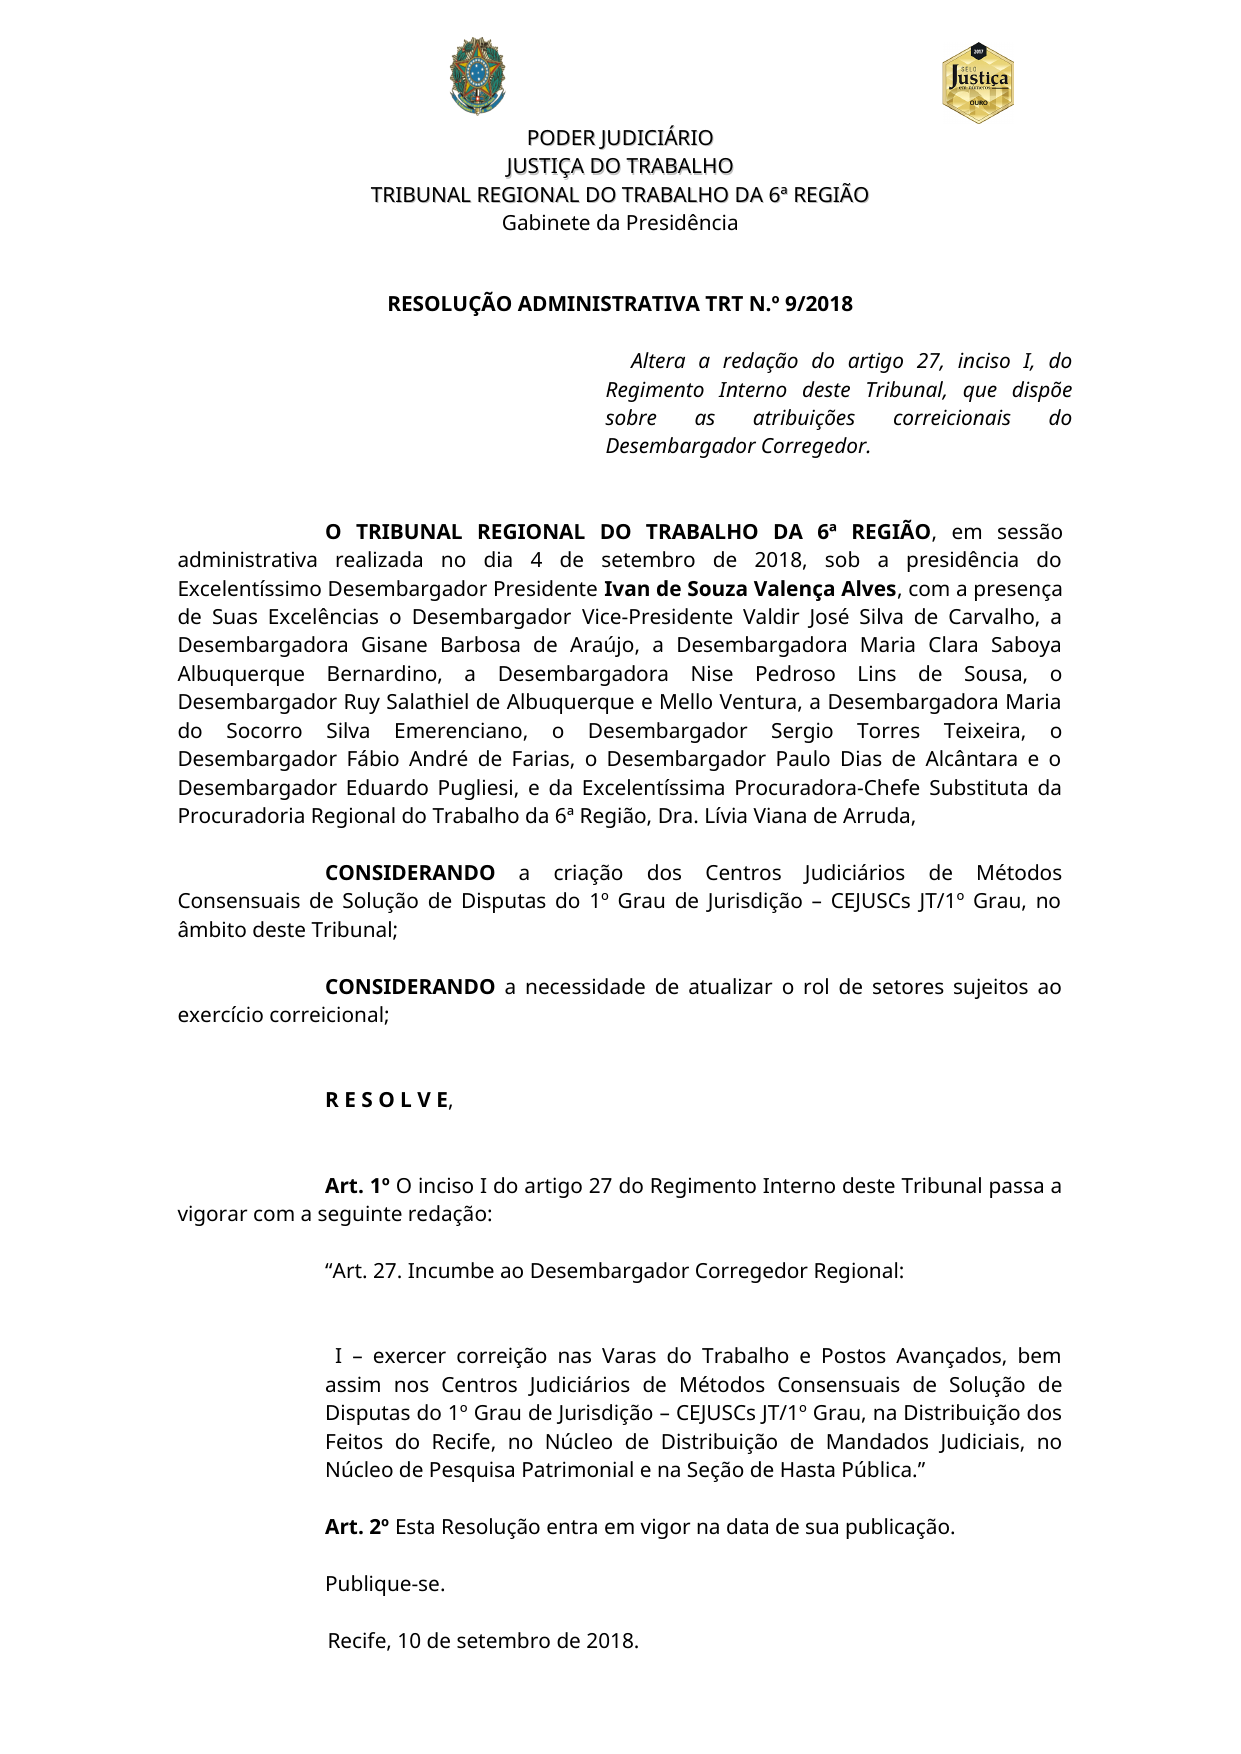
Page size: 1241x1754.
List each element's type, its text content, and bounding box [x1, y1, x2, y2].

text Recife, 10 de setembro de 2018. [177, 1626, 1067, 1654]
text CONSIDERANDO a criação dos Centros Judiciários de Métodos Consensuais de Solução de Disputas do 1º Grau de Jurisdição – CEJUSCs JT/1º Grau, no âmbito deste Tribunal; [177, 858, 1063, 943]
text Art. 2º Esta Resolução entra em vigor na data de sua publicação. [177, 1512, 1063, 1541]
text R E S O L V E, [177, 1086, 1063, 1114]
picture [942, 42, 1014, 124]
text CONSIDERANDO a necessidade de atualizar o rol de setores sujeitos ao exercício correicional; [177, 972, 1063, 1029]
text O TRIBUNAL REGIONAL DO TRABALHO DA 6ª REGIÃO, em sessão administrativa realizada no dia 4 de setembro de 2018, sob a presidência do Excelentíssimo Desembargador Presidente Ivan de Souza Valença Alves, com a presença de Suas Excelências o Desembargador Vice-Presidente Valdir José Silva de Carvalho, a Desembargadora Gisane Barbosa de Araújo, a Desembargadora Maria Clara Saboya Albuquerque Bernardino, a Desembargadora Nise Pedroso Lins de Sousa, o Desembargador Ruy Salathiel de Albuquerque e Mello Ventura, a Desembargadora Maria do Socorro Silva Emerenciano, o Desembargador Sergio Torres Teixeira, o Desembargador Fábio André de Farias, o Desembargador Paulo Dias de Alcântara e o Desembargador Eduardo Pugliesi, e da Excelentíssima Procuradora-Chefe Substituta da Procuradoria Regional do Trabalho da 6ª Região, Dra. Lívia Viana de Arruda, [177, 517, 1063, 830]
text I – exercer correição nas Varas do Trabalho e Postos Avançados, bem assim nos Centros Judiciários de Métodos Consensuais de Solução de Disputas do 1º Grau de Jurisdição – CEJUSCs JT/1º Grau, na Distribuição dos Feitos do Recife, no Núcleo de Distribuição de Mandados Judiciais, no Núcleo de Pesquisa Patrimonial e na Seção de Hasta Pública.” [325, 1342, 1063, 1484]
picture [449, 37, 506, 116]
text Altera a redação do artigo 27, inciso I, do Regimento Interno deste Tribunal, que dispõe sobre as atribuições correicionais do Desembargador Corregedor. [605, 346, 1073, 460]
text “Art. 27. Incumbe ao Desembargador Corregedor Regional: [177, 1256, 1063, 1285]
text RESOLUÇÃO ADMINISTRATIVA TRT N.º 9/2018 [177, 289, 1063, 318]
text Art. 1º O inciso I do artigo 27 do Regimento Interno deste Tribunal passa a vigorar com a seguinte redação: [177, 1171, 1063, 1228]
text Publique-se. [177, 1569, 1063, 1597]
